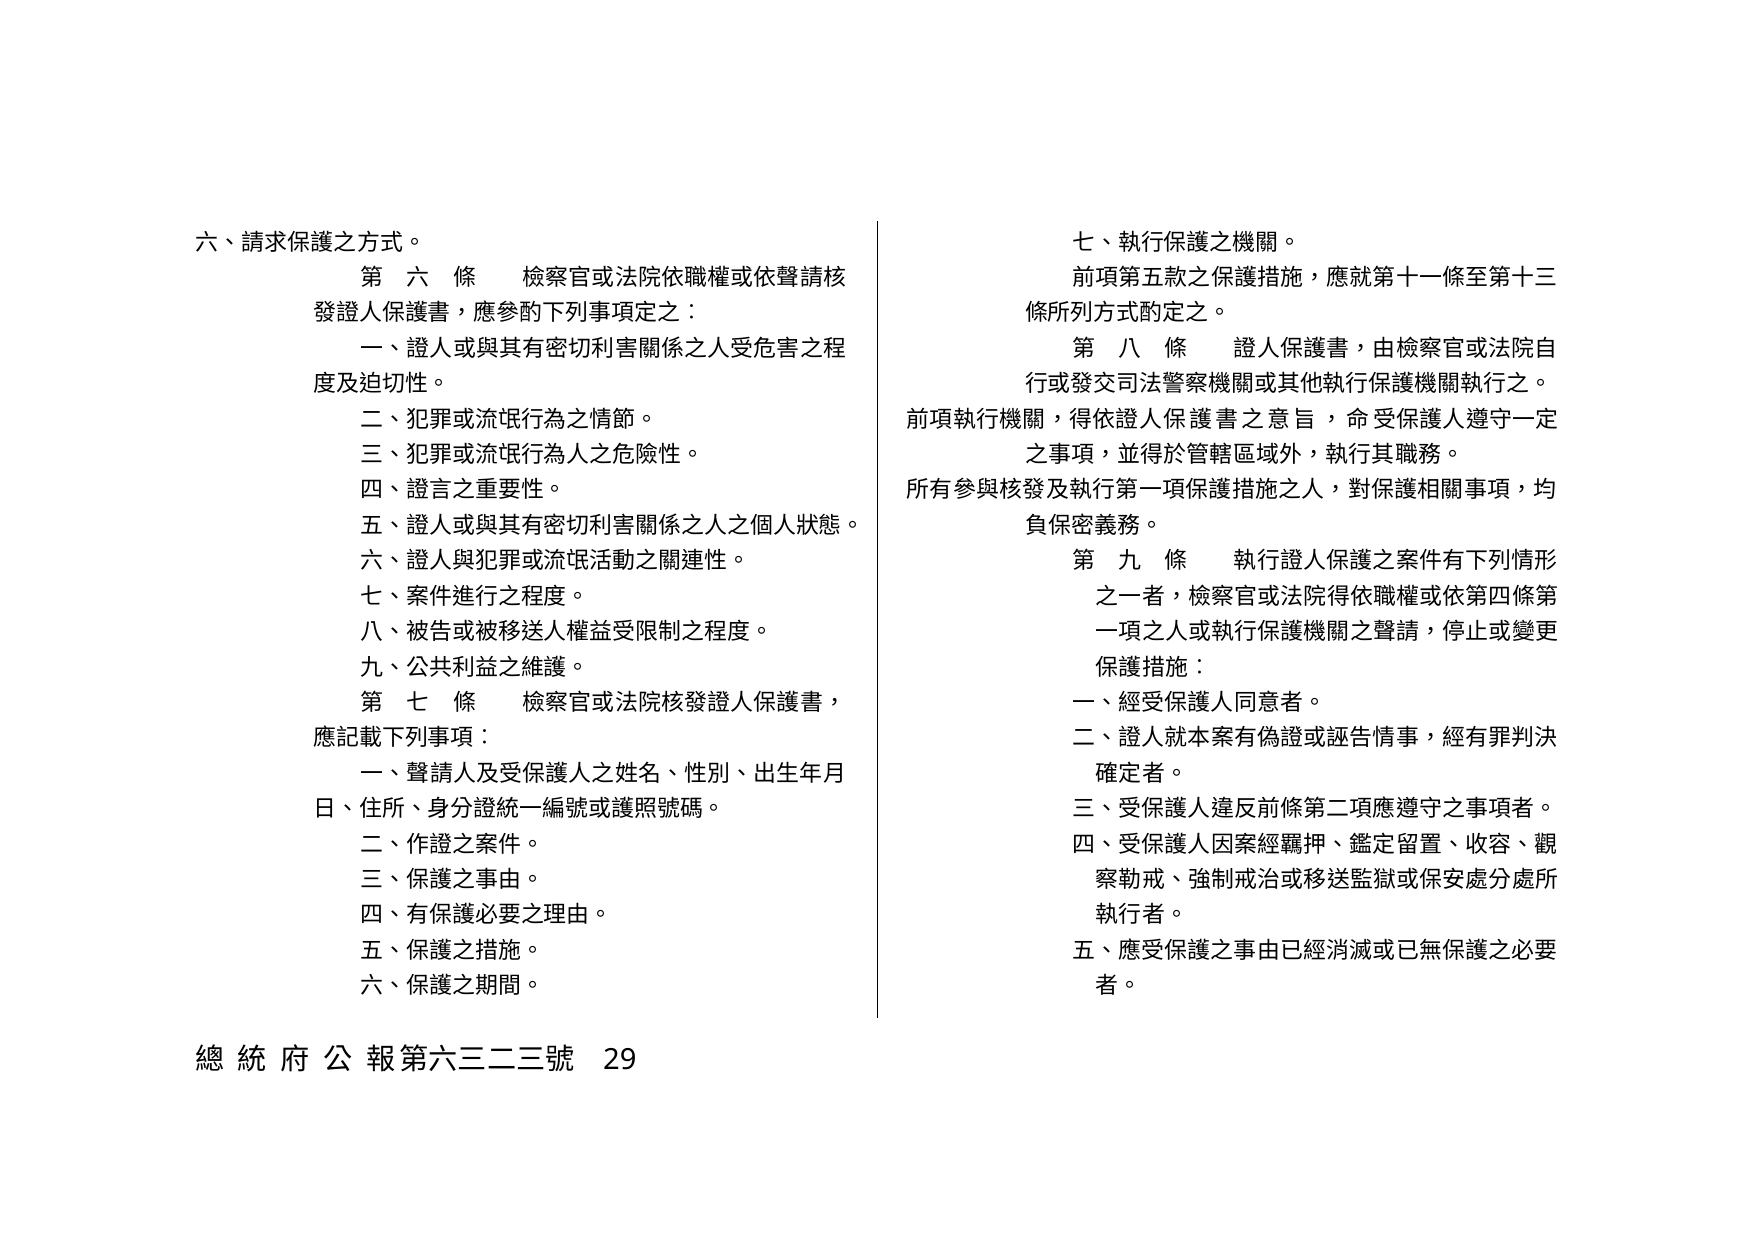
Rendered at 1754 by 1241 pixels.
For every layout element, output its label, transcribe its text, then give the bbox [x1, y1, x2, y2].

text 二、作證之案件。 [313, 824, 847, 859]
text 六、保護之期間。 [313, 965, 847, 1001]
text 所有參與核發及執行第一項保護措施之人，對保護相關事項，均負保密義務。 [907, 469, 1559, 540]
text 九、公共利益之維護。 [313, 647, 847, 682]
text 三、保護之事由。 [313, 859, 847, 894]
text 第 九 條 執行證人保護之案件有下列情形之一者，檢察官或法院得依職權或依第四條第一項之人或執行保護機關之聲請，停止或變更保護措施︰ [1072, 540, 1559, 682]
text 六、證人與犯罪或流氓活動之關連性。 [313, 540, 847, 576]
text 第 七 條 檢察官或法院核發證人保護書，應記載下列事項︰ [313, 682, 847, 753]
text 八、被告或被移送人權益受限制之程度。 [313, 611, 847, 647]
text 四、有保護必要之理由。 [313, 894, 847, 930]
text 一、聲請人及受保護人之姓名、性別、出生年月日、住所、身分證統一編號或護照號碼。 [313, 753, 847, 824]
text 前項第五款之保護措施，應就第十一條至第十三條所列方式酌定之。 [1025, 257, 1559, 328]
text 第 八 條 證人保護書，由檢察官或法院自行或發交司法警察機關或其他執行保護機關執行之。 [1025, 328, 1559, 399]
text 三、犯罪或流氓行為人之危險性。 [313, 434, 847, 469]
text 一、證人或與其有密切利害關係之人受危害之程度及迫切性。 [313, 328, 847, 399]
text 四、證言之重要性。 [313, 469, 847, 505]
text 五、應受保護之事由已經消滅或已無保護之必要者。 [1072, 930, 1559, 1001]
text 四、受保護人因案經羈押、鑑定留置、收容、觀察勒戒、強制戒治或移送監獄或保安處分處所執行者。 [1072, 824, 1559, 930]
text 第 六 條 檢察官或法院依職權或依聲請核發證人保護書，應參酌下列事項定之︰ [313, 257, 847, 328]
text 一、經受保護人同意者。 [1072, 682, 1559, 717]
text 二、證人就本案有偽證或誣告情事，經有罪判決確定者。 [1072, 717, 1559, 788]
text 五、證人或與其有密切利害關係之人之個人狀態。 [313, 505, 847, 540]
text 七、案件進行之程度。 [313, 576, 847, 611]
text 二、犯罪或流氓行為之情節。 [313, 399, 847, 434]
text 七、執行保護之機關。 [1025, 222, 1559, 257]
text 前項執行機關，得依證人保護書之意旨，命受保護人遵守一定之事項，並得於管轄區域外，執行其職務。 [907, 399, 1559, 469]
text 三、受保護人違反前條第二項應遵守之事項者。 [1072, 788, 1559, 824]
text 六、請求保護之方式。 [195, 222, 847, 257]
text 五、保護之措施。 [313, 930, 847, 965]
